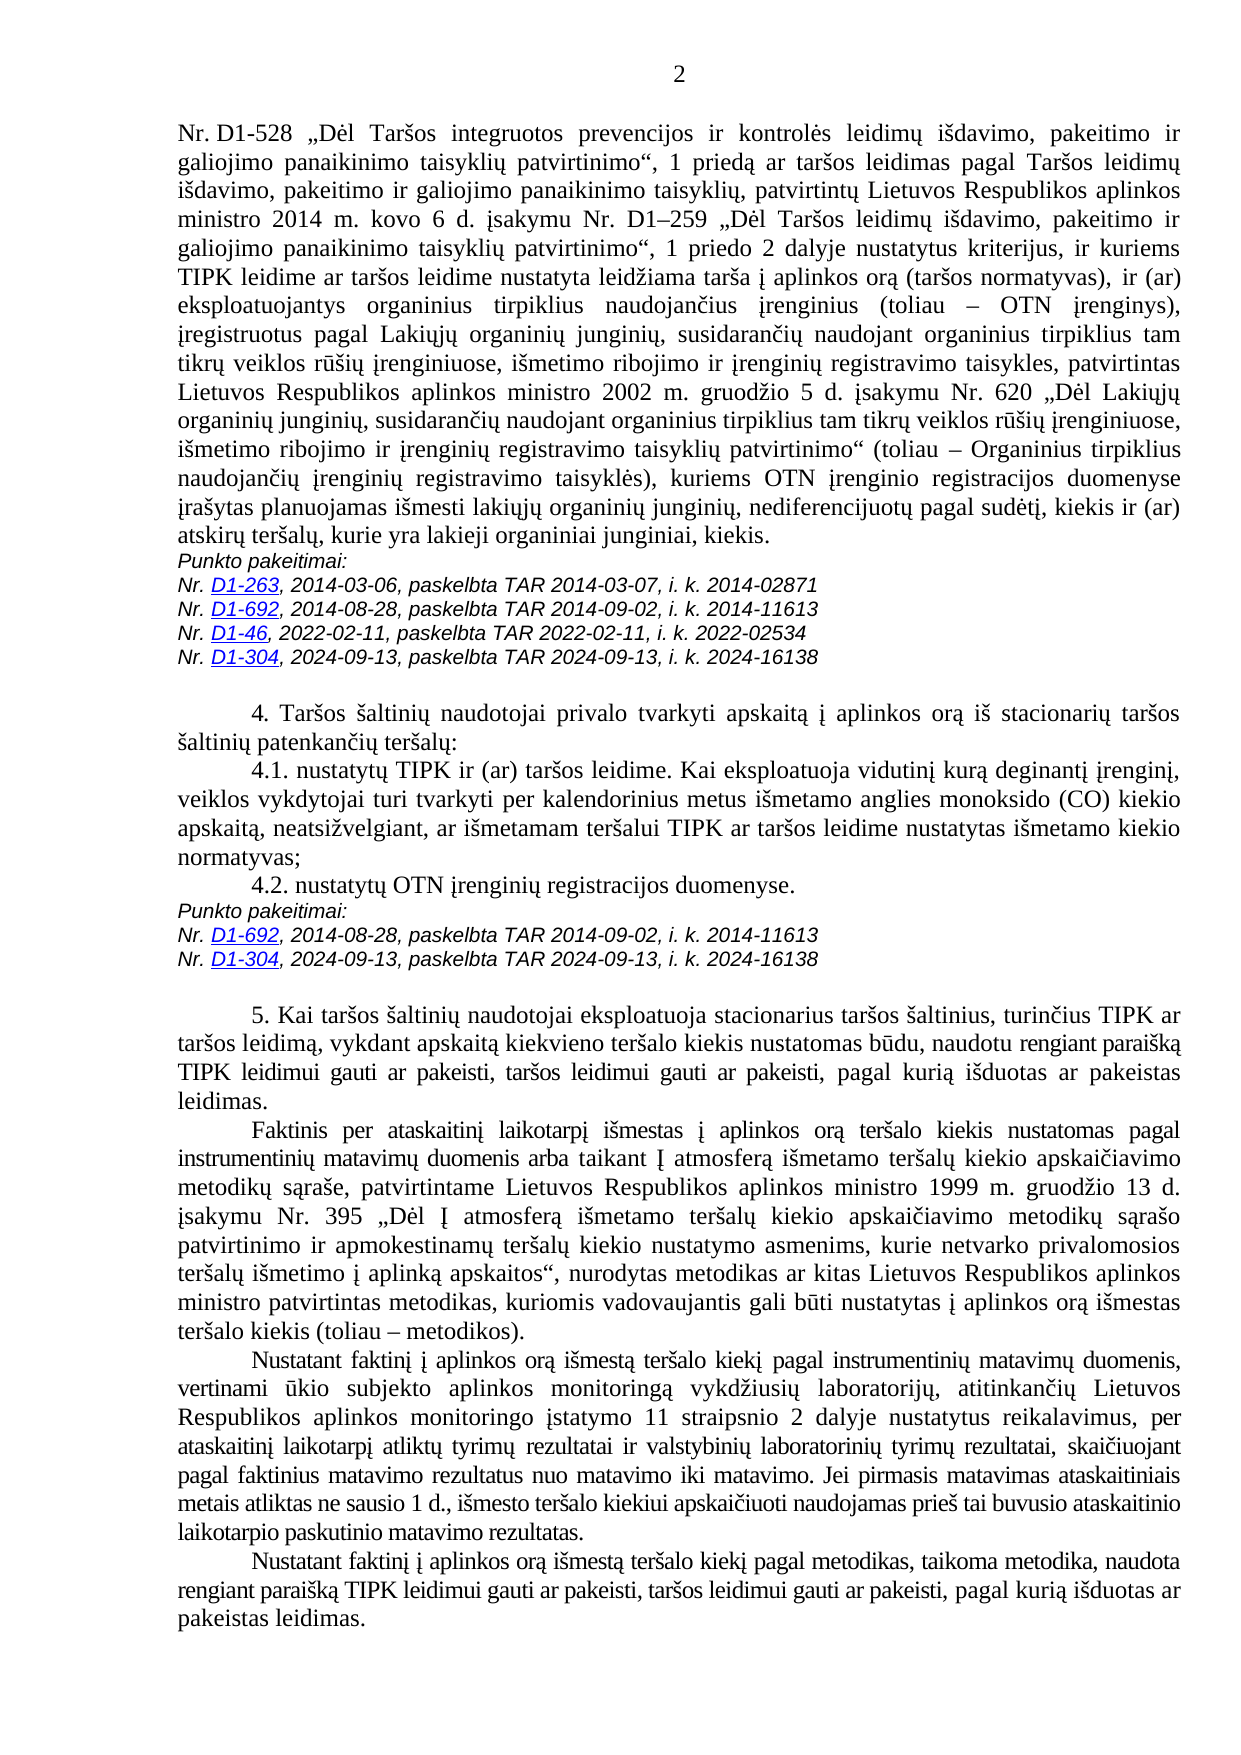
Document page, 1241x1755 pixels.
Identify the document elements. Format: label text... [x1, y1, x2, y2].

text Nr. D1‑528 „Dėl Taršos integruotos prevencijos ir kontrolės leidimų išdavimo, pakeitimo ir galiojimo panaikinimo taisyklių patvirtinimo“, 1 priedą ar taršos leidimas pagal Taršos leidimų išdavimo, pakeitimo ir galiojimo panaikinimo taisyklių, patvirtintų Lietuvos Respublikos aplinkos ministro 2014 m. kovo 6 d. įsakymu Nr. D1–259 „Dėl Taršos leidimų išdavimo, pakeitimo ir galiojimo panaikinimo taisyklių patvirtinimo“, 1 priedo 2 dalyje nustatytus kriterijus, ir kuriems TIPK leidime ar taršos leidime nustatyta leidžiama tarša į aplinkos orą (taršos normatyvas), ir (ar) eksploatuojantys organinius tirpiklius naudojančius įrenginius (toliau – OTN įrenginys), įregistruotus pagal Lakiųjų organinių junginių, susidarančių naudojant organinius tirpiklius tam tikrų veiklos rūšių įrenginiuose, išmetimo ribojimo ir įrenginių registravimo taisykles, patvirtintas Lietuvos Respublikos aplinkos ministro 2002 m. gruodžio 5 d. įsakymu Nr. 620 „Dėl Lakiųjų organinių junginių, susidarančių naudojant organinius tirpiklius tam tikrų veiklos rūšių įrenginiuose, išmetimo ribojimo ir įrenginių registravimo taisyklių patvirtinimo“ (toliau – Organinius tirpiklius naudojančių įrenginių registravimo taisyklės), kuriems OTN įrenginio registracijos duomenyse įrašytas planuojamas išmesti lakiųjų organinių junginių, nediferencijuotų pagal sudėtį, kiekis ir (ar) atskirų teršalų, kurie yra lakieji organiniai junginiai, kiekis. [177, 118, 1181, 549]
text Nustatant faktinį į aplinkos orą išmestą teršalo kiekį pagal instrumentinių matavimų duomenis, vertinami ūkio subjekto aplinkos monitoringą vykdžiusių laboratorijų, atitinkančių Lietuvos Respublikos aplinkos monitoringo įstatymo 11 straipsnio 2 dalyje nustatytus reikalavimus, per ataskaitinį laikotarpį atliktų tyrimų rezultatai ir valstybinių laboratorinių tyrimų rezultatai, skaičiuojant pagal faktinius matavimo rezultatus nuo matavimo iki matavimo. Jei pirmasis matavimas ataskaitiniais metais atliktas ne sausio 1 d., išmesto teršalo kiekiui apskaičiuoti naudojamas prieš tai buvusio ataskaitinio laikotarpio paskutinio matavimo rezultatas. [177, 1345, 1181, 1546]
text 4. Taršos šaltinių naudotojai privalo tvarkyti apskaitą į aplinkos orą iš stacionarių taršos šaltinių patenkančių teršalų: [177, 698, 1181, 755]
text Faktinis per ataskaitinį laikotarpį išmestas į aplinkos orą teršalo kiekis nustatomas pagal instrumentinių matavimų duomenis arba taikant Į atmosferą išmetamo teršalų kiekio apskaičiavimo metodikų sąraše, patvirtintame Lietuvos Respublikos aplinkos ministro 1999 m. gruodžio 13 d. įsakymu Nr. 395 „Dėl Į atmosferą išmetamo teršalų kiekio apskaičiavimo metodikų sąrašo patvirtinimo ir apmokestinamų teršalų kiekio nustatymo asmenims, kurie netvarko privalomosios teršalų išmetimo į aplinką apskaitos“, nurodytas metodikas ar kitas Lietuvos Respublikos aplinkos ministro patvirtintas metodikas, kuriomis vadovaujantis gali būti nustatytas į aplinkos orą išmestas teršalo kiekis (toliau – metodikos). [177, 1115, 1181, 1345]
text Nr. D1-304, 2024-09-13, paskelbta TAR 2024-09-13, i. k. 2024-16138 [177, 947, 1181, 971]
text Nr. D1-263, 2014-03-06, paskelbta TAR 2014-03-07, i. k. 2014-02871 [177, 573, 1181, 597]
text Nr. D1-692, 2014-08-28, paskelbta TAR 2014-09-02, i. k. 2014-11613 [177, 923, 1181, 947]
text 5. Kai taršos šaltinių naudotojai eksploatuoja stacionarius taršos šaltinius, turinčius TIPK ar taršos leidimą, vykdant apskaitą kiekvieno teršalo kiekis nustatomas būdu, naudotu rengiant paraišką TIPK leidimui gauti ar pakeisti, taršos leidimui gauti ar pakeisti, pagal kurią išduotas ar pakeistas leidimas. [177, 1000, 1181, 1115]
text Punkto pakeitimai: [177, 899, 1181, 923]
text Nustatant faktinį į aplinkos orą išmestą teršalo kiekį pagal metodikas, taikoma metodika, naudota rengiant paraišką TIPK leidimui gauti ar pakeisti, taršos leidimui gauti ar pakeisti, pagal kurią išduotas ar pakeistas leidimas. [177, 1546, 1181, 1632]
text 4.2. nustatytų OTN įrenginių registracijos duomenyse. [177, 870, 1181, 899]
text Nr. D1-46, 2022-02-11, paskelbta TAR 2022-02-11, i. k. 2022-02534 [177, 621, 1181, 645]
text Nr. D1-304, 2024-09-13, paskelbta TAR 2024-09-13, i. k. 2024-16138 [177, 645, 1181, 669]
text Nr. D1-692, 2014-08-28, paskelbta TAR 2014-09-02, i. k. 2014-11613 [177, 597, 1181, 621]
text 4.1. nustatytų TIPK ir (ar) taršos leidime. Kai eksploatuoja vidutinį kurą deginantį įrenginį, veiklos vykdytojai turi tvarkyti per kalendorinius metus išmetamo anglies monoksido (CO) kiekio apskaitą, neatsižvelgiant, ar išmetamam teršalui TIPK ar taršos leidime nustatytas išmetamo kiekio normatyvas; [177, 755, 1181, 870]
text Punkto pakeitimai: [177, 549, 1181, 573]
